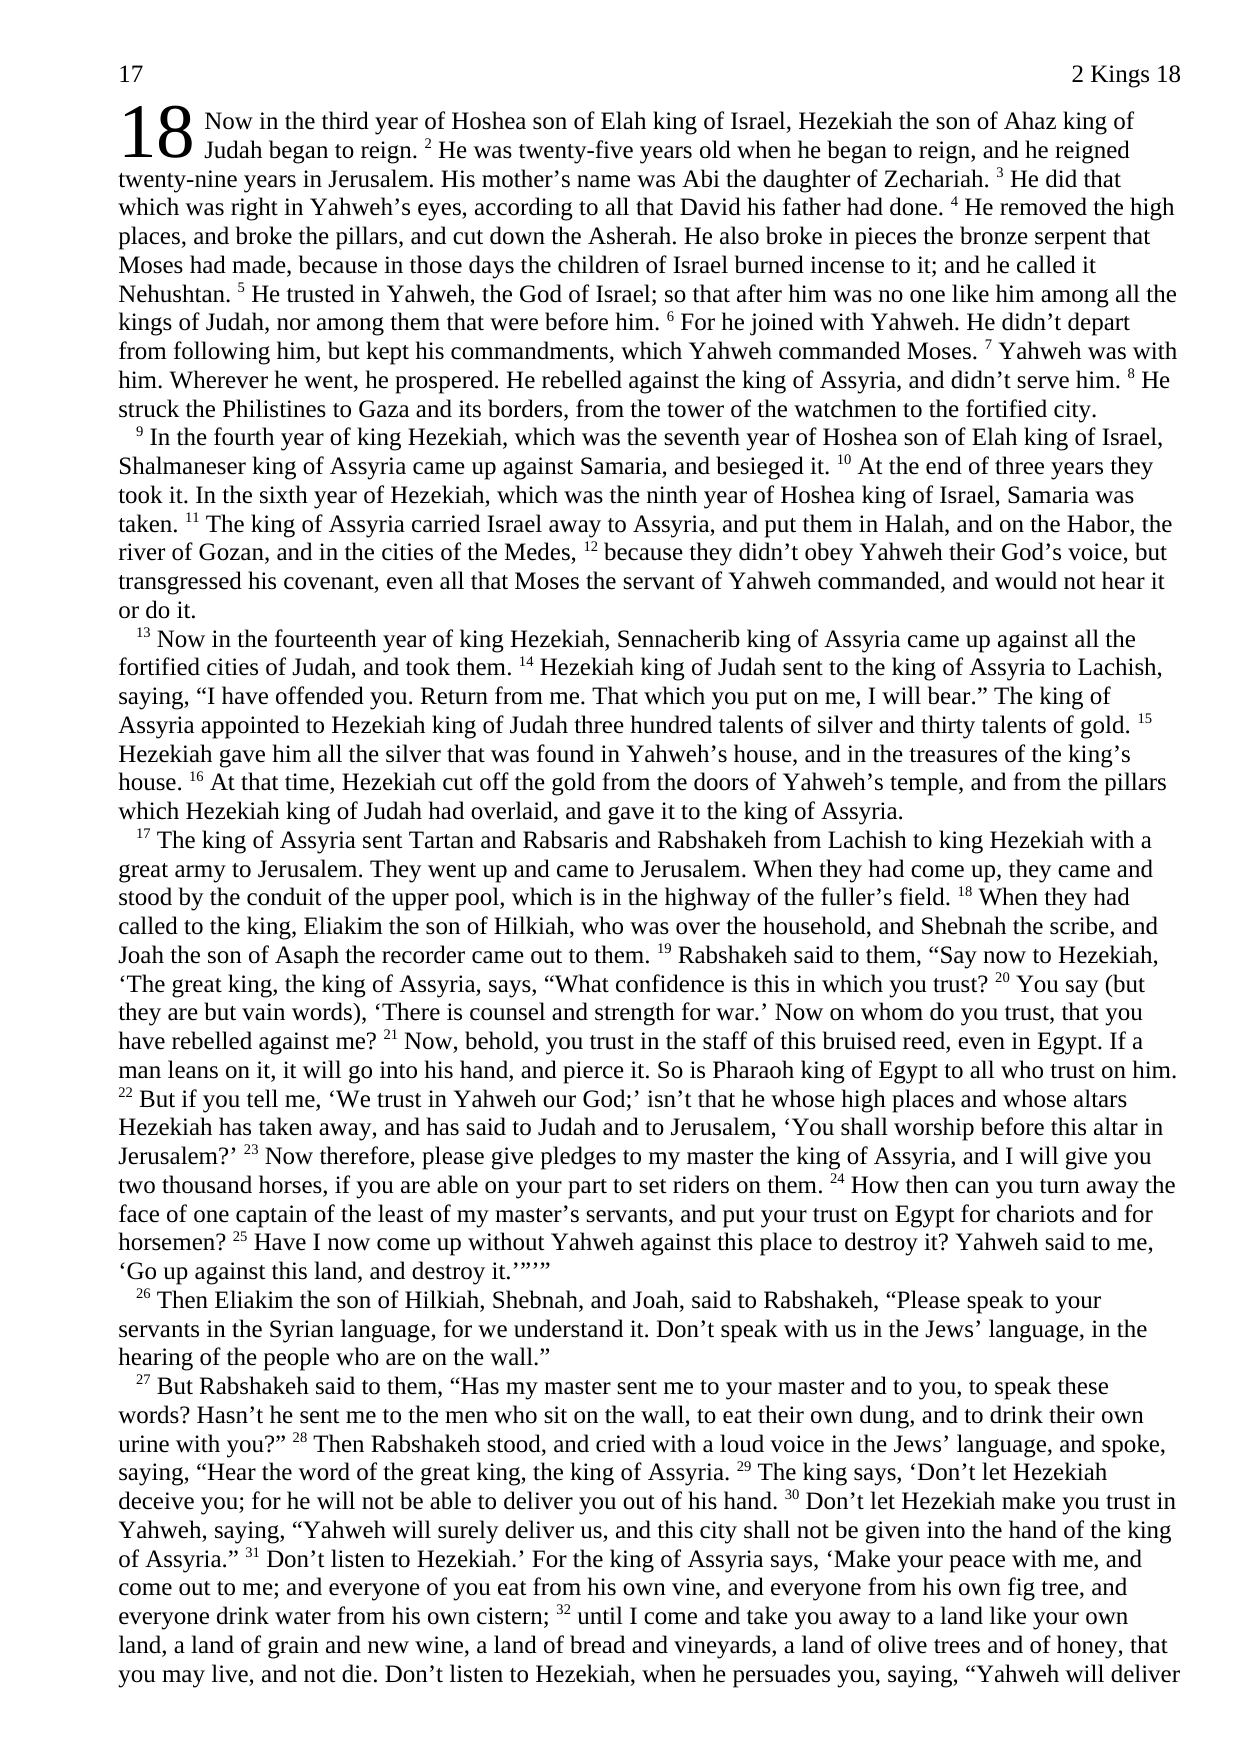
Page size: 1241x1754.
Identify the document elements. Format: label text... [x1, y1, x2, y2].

text 26 Then Eliakim the son of Hilkiah, Shebnah, and Joah, said to Rabshakeh, “Please speak to your servants in the Syrian language, for we understand it. Don’t speak with us in the Jews’ language, in the hearing of the people who are on the wall.” [118, 1285, 1181, 1371]
text 18Now in the third year of Hoshea son of Elah king of Israel, Hezekiah the son of Ahaz king of Judah began to reign. 2 He was twenty-five years old when he began to reign, and he reigned twenty-nine years in Jerusalem. His mother’s name was Abi the daughter of Zechariah. 3 He did that which was right in Yahweh’s eyes, according to all that David his father had done. 4 He removed the high places, and broke the pillars, and cut down the Asherah. He also broke in pieces the bronze serpent that Moses had made, because in those days the children of Israel burned incense to it; and he called it Nehushtan. 5 He trusted in Yahweh, the God of Israel; so that after him was no one like him among all the kings of Judah, nor among them that were before him. 6 For he joined with Yahweh. He didn’t depart from following him, but kept his commandments, which Yahweh commanded Moses. 7 Yahweh was with him. Wherever he went, he prospered. He rebelled against the king of Assyria, and didn’t serve him. 8 He struck the Philistines to Gaza and its borders, from the tower of the watchmen to the fortified city. [118, 106, 1181, 422]
text 17 The king of Assyria sent Tartan and Rabsaris and Rabshakeh from Lachish to king Hezekiah with a great army to Jerusalem. They went up and came to Jerusalem. When they had come up, they came and stood by the conduit of the upper pool, which is in the highway of the fuller’s field. 18 When they had called to the king, Eliakim the son of Hilkiah, who was over the household, and Shebnah the scribe, and Joah the son of Asaph the recorder came out to them. 19 Rabshakeh said to them, “Say now to Hezekiah, ‘The great king, the king of Assyria, says, “What confidence is this in which you trust? 20 You say (but they are but vain words), ‘There is counsel and strength for war.’ Now on whom do you trust, that you have rebelled against me? 21 Now, behold, you trust in the staff of this bruised reed, even in Egypt. If a man leans on it, it will go into his hand, and pierce it. So is Pharaoh king of Egypt to all who trust on him. 22 But if you tell me, ‘We trust in Yahweh our God;’ isn’t that he whose high places and whose altars Hezekiah has taken away, and has said to Judah and to Jerusalem, ‘You shall worship before this altar in Jerusalem?’ 23 Now therefore, please give pledges to my master the king of Assyria, and I will give you two thousand horses, if you are able on your part to set riders on them. 24 How then can you turn away the face of one captain of the least of my master’s servants, and put your trust on Egypt for chariots and for horsemen? 25 Have I now come up without Yahweh against this place to destroy it? Yahweh said to me, ‘Go up against this land, and destroy it.’”’” [118, 825, 1181, 1285]
text 27 But Rabshakeh said to them, “Has my master sent me to your master and to you, to speak these words? Hasn’t he sent me to the men who sit on the wall, to eat their own dung, and to drink their own urine with you?” 28 Then Rabshakeh stood, and cried with a loud voice in the Jews’ language, and spoke, saying, “Hear the word of the great king, the king of Assyria. 29 The king says, ‘Don’t let Hezekiah deceive you; for he will not be able to deliver you out of his hand. 30 Don’t let Hezekiah make you trust in Yahweh, saying, “Yahweh will surely deliver us, and this city shall not be given into the hand of the king of Assyria.” 31 Don’t listen to Hezekiah.’ For the king of Assyria says, ‘Make your peace with me, and come out to me; and everyone of you eat from his own vine, and everyone from his own fig tree, and everyone drink water from his own cistern; 32 until I come and take you away to a land like your own land, a land of grain and new wine, a land of bread and vineyards, a land of olive trees and of honey, that you may live, and not die. Don’t listen to Hezekiah, when he persuades you, saying, “Yahweh will deliver [118, 1371, 1181, 1687]
text 13 Now in the fourteenth year of king Hezekiah, Sennacherib king of Assyria came up against all the fortified cities of Judah, and took them. 14 Hezekiah king of Judah sent to the king of Assyria to Lachish, saying, “I have offended you. Return from me. That which you put on me, I will bear.” The king of Assyria appointed to Hezekiah king of Judah three hundred talents of silver and thirty talents of gold. 15 Hezekiah gave him all the silver that was found in Yahweh’s house, and in the treasures of the king’s house. 16 At that time, Hezekiah cut off the gold from the doors of Yahweh’s temple, and from the pillars which Hezekiah king of Judah had overlaid, and gave it to the king of Assyria. [118, 624, 1181, 825]
text 9 In the fourth year of king Hezekiah, which was the seventh year of Hoshea son of Elah king of Israel, Shalmaneser king of Assyria came up against Samaria, and besieged it. 10 At the end of three years they took it. In the sixth year of Hezekiah, which was the ninth year of Hoshea king of Israel, Samaria was taken. 11 The king of Assyria carried Israel away to Assyria, and put them in Halah, and on the Habor, the river of Gozan, and in the cities of the Medes, 12 because they didn’t obey Yahweh their God’s voice, but transgressed his covenant, even all that Moses the servant of Yahweh commanded, and would not hear it or do it. [118, 422, 1181, 624]
